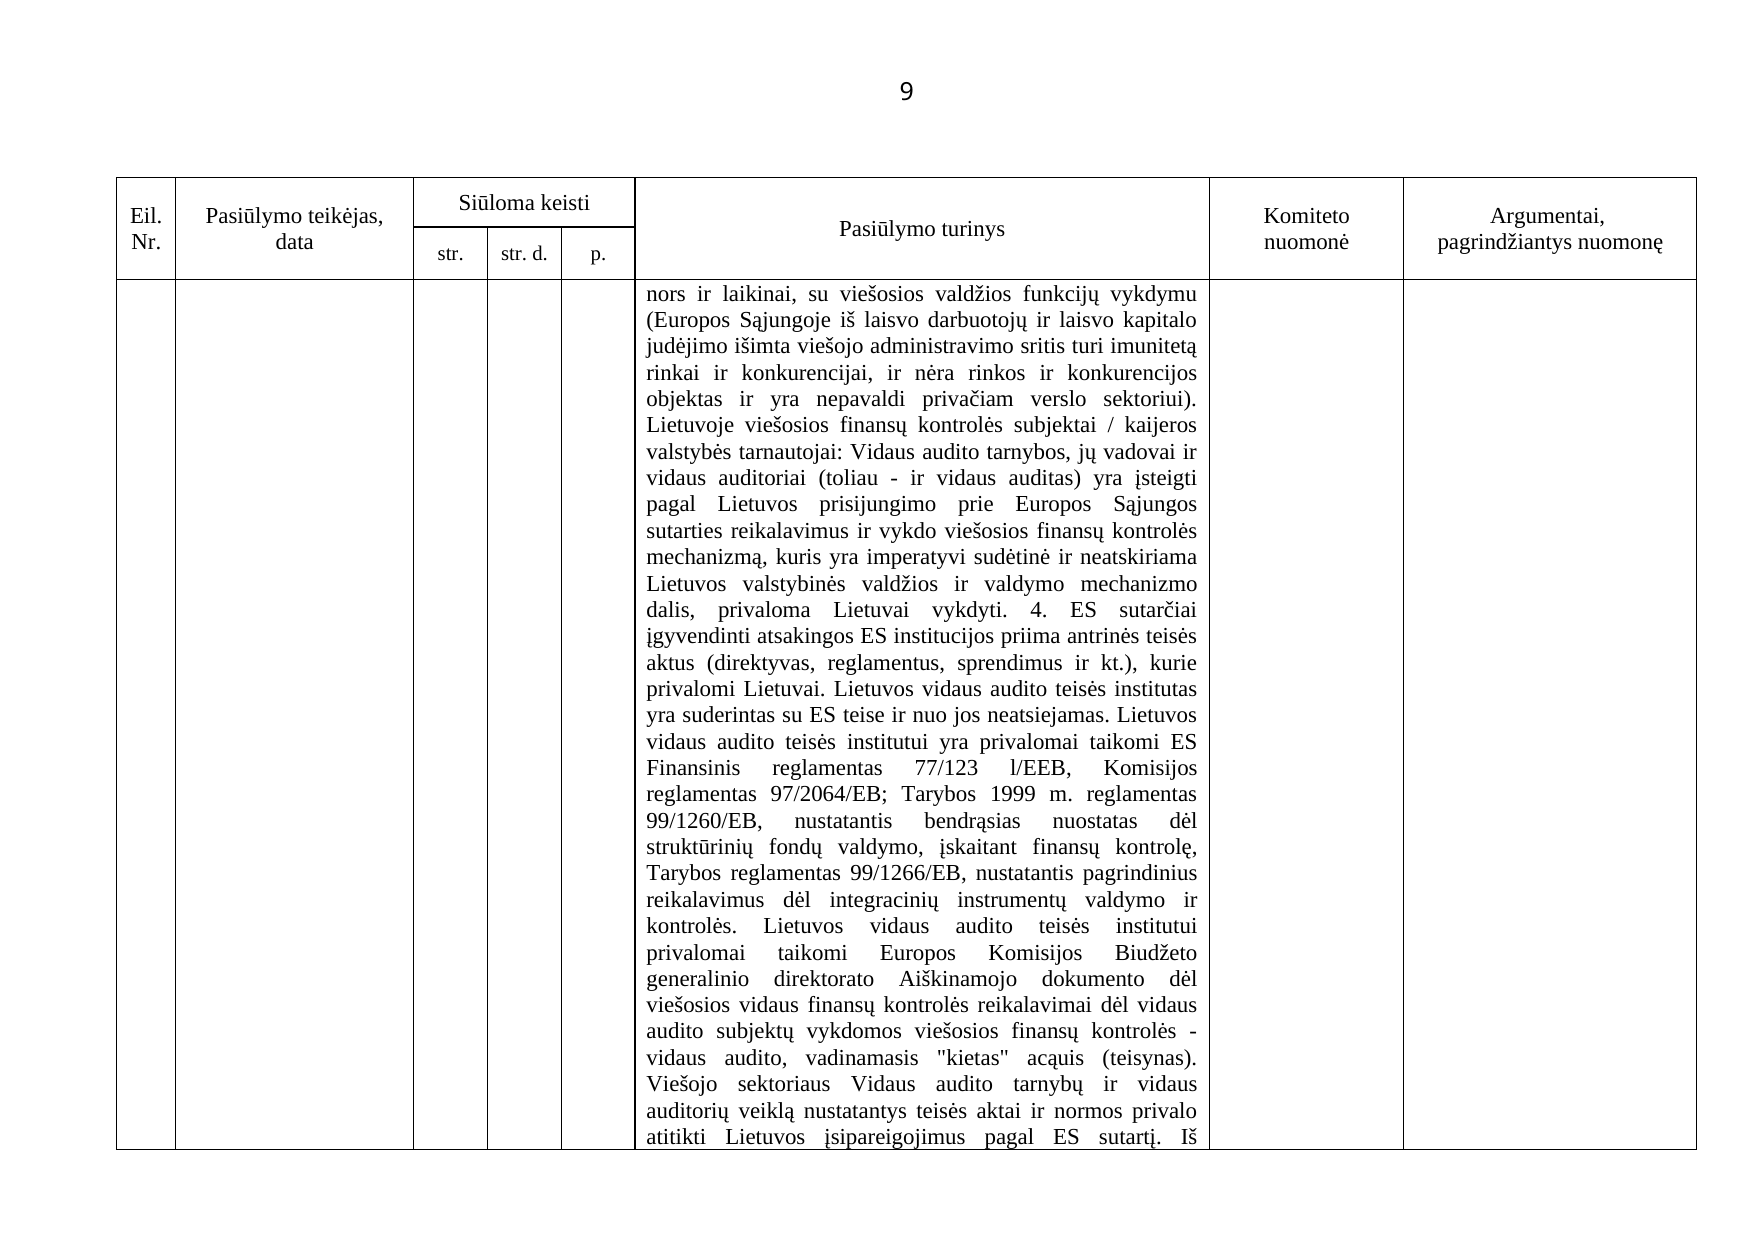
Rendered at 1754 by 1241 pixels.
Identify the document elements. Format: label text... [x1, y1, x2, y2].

table_header Komiteto nuomonė [1210, 178, 1403, 279]
table_cell str. d. [488, 228, 561, 279]
table_header Siūloma keisti [414, 178, 634, 226]
table_cell [562, 280, 634, 1149]
table_header Argumentai, pagrindžiantys nuomonę [1404, 178, 1696, 279]
table_cell p. [562, 228, 634, 279]
table_header Eil. Nr. [117, 178, 175, 279]
table_cell [414, 280, 487, 1149]
table_cell str. [414, 228, 487, 279]
table_cell nors ir laikinai, su viešosios valdžios funkcijų vykdymu (Europos Sąjungoje iš laisvo darbuotojų ir laisvo kapitalo judėjimo išimta viešojo administravimo sritis turi imunitetą rinkai ir konkurencijai, ir nėra rinkos ir konkurencijos objektas ir yra nepavaldi privačiam verslo sektoriui). Lietuvoje viešosios finansų kontrolės subjektai / kaijeros valstybės tarnautojai: Vidaus audito tarnybos, jų vadovai ir vidaus auditoriai (toliau - ir vidaus auditas) yra įsteigti pagal Lietuvos prisijungimo prie Europos Sąjungos sutarties reikalavimus ir vykdo viešosios finansų kontrolės mechanizmą, kuris yra imperatyvi sudėtinė ir neatskiriama Lietuvos valstybinės valdžios ir valdymo mechanizmo dalis, privaloma Lietuvai vykdyti. 4. ES sutarčiai įgyvendinti atsakingos ES institucijos priima antrinės teisės aktus (direktyvas, reglamentus, sprendimus ir kt.), kurie privalomi Lietuvai. Lietuvos vidaus audito teisės institutas yra suderintas su ES teise ir nuo jos neatsiejamas. Lietuvos vidaus audito teisės institutui yra privalomai taikomi ES Finansinis reglamentas 77/123 l/EEB, Komisijos reglamentas 97/2064/EB; Tarybos 1999 m. reglamentas 99/1260/EB, nustatantis bendrąsias nuostatas dėl struktūrinių fondų valdymo, įskaitant finansų kontrolę, Tarybos reglamentas 99/1266/EB, nustatantis pagrindinius reikalavimus dėl integracinių instrumentų valdymo ir kontrolės. Lietuvos vidaus audito teisės institutui privalomai taikomi Europos Komisijos Biudžeto generalinio direktorato Aiškinamojo dokumento dėl viešosios vidaus finansų kontrolės reikalavimai dėl vidaus audito subjektų vykdomos viešosios finansų kontrolės - vidaus audito, vadinamasis "kietas" acąuis (teisynas). Viešojo sektoriaus Vidaus audito tarnybų ir vidaus auditorių veiklą nustatantys teisės aktai ir normos privalo atitikti Lietuvos įsipareigojimus pagal ES sutartį. Iš [636, 280, 1209, 1149]
table_header Pasiūlymo teikėjas, data [176, 178, 413, 279]
table_cell [176, 280, 413, 1149]
table_header Pasiūlymo turinys [636, 178, 1209, 279]
table_cell [1404, 280, 1696, 1149]
table_cell [1210, 280, 1403, 1149]
table_cell [117, 280, 175, 1149]
table_cell [488, 280, 561, 1149]
